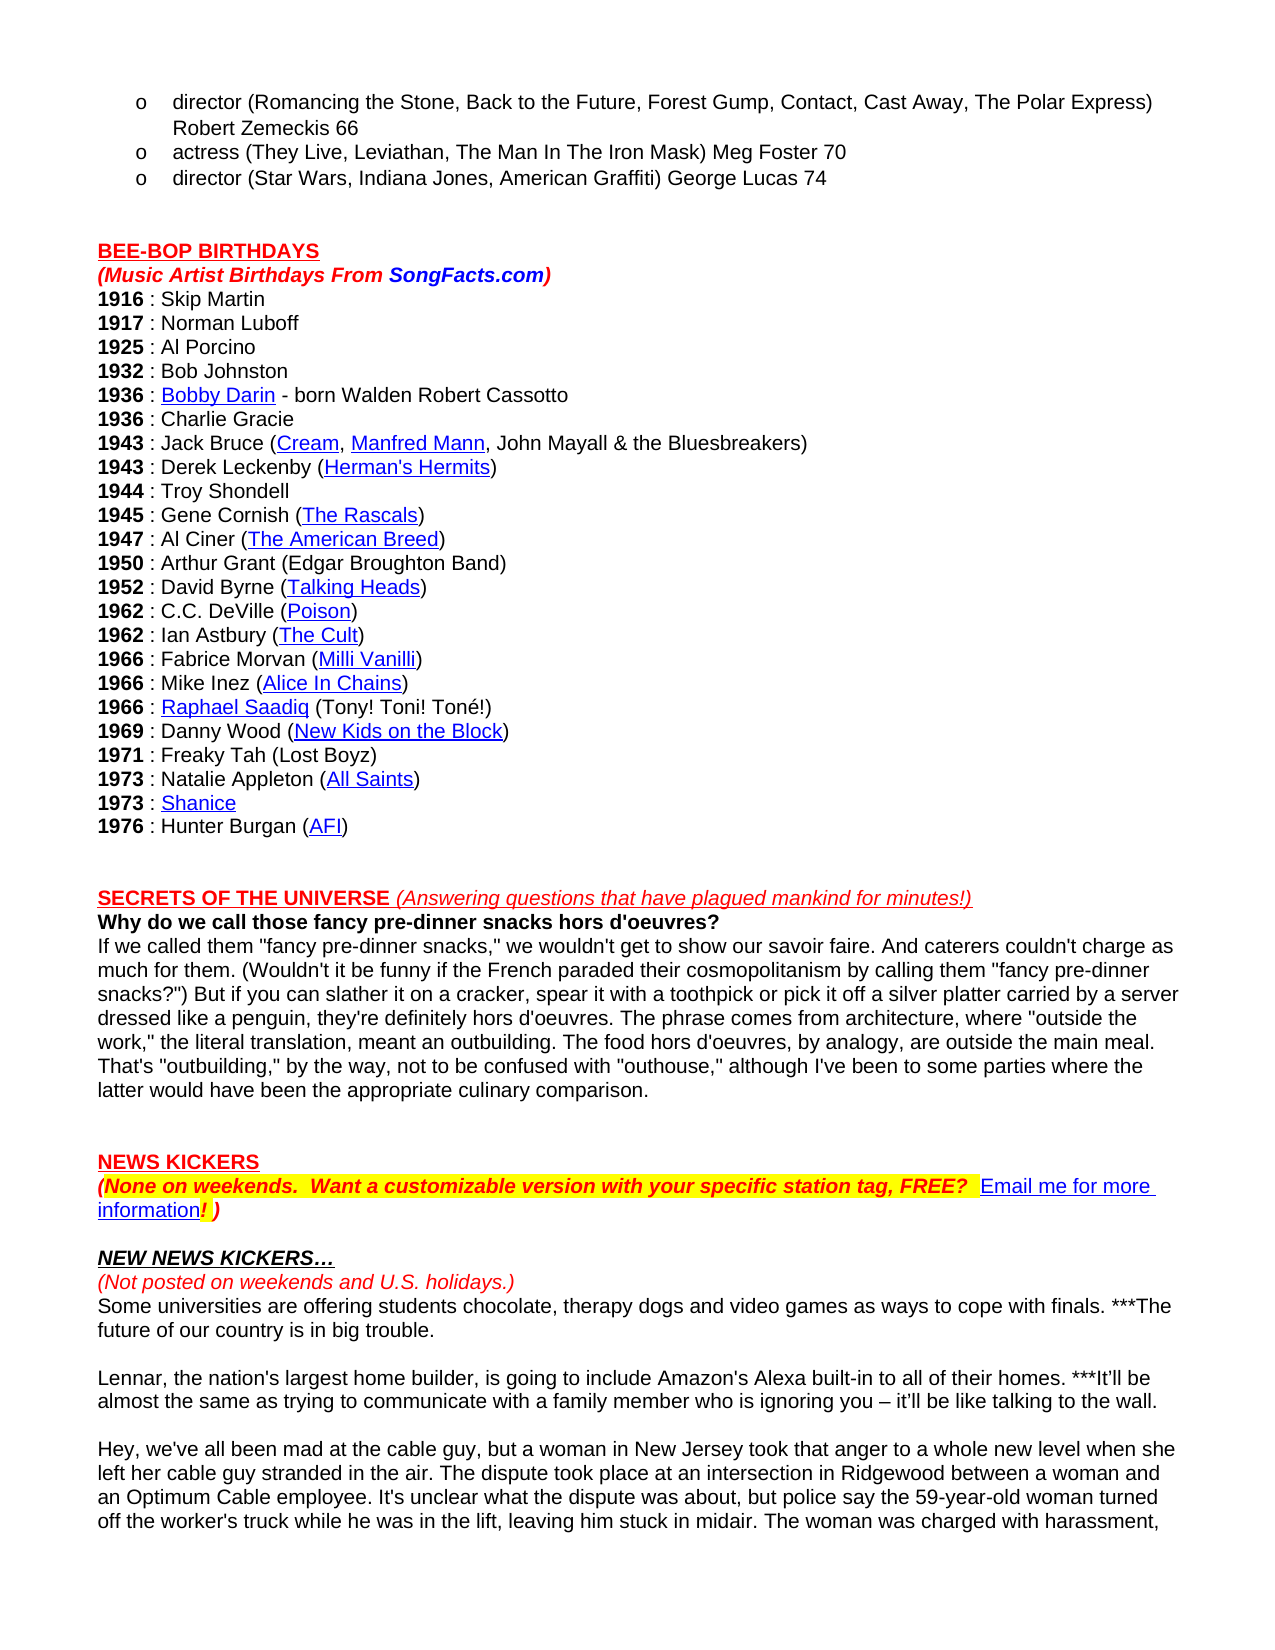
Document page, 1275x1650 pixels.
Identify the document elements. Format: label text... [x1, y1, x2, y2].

text 1976 : Hunter Burgan (AFI) [97, 814, 1185, 838]
list director (Romancing the Stone, Back to the Future, Forest Gump, Contact, Cast Away, The Polar Express) Robert Zemeckis 66 [135, 90, 1185, 140]
text 1916 : Skip Martin [97, 287, 1185, 311]
text 1969 : Danny Wood (New Kids on the Block) [97, 718, 1185, 742]
text 1947 : Al Ciner (The American Breed) [97, 527, 1185, 551]
text Why do we call those fancy pre-dinner snacks hors d'oeuvres? [97, 910, 1185, 934]
list director (Star Wars, Indiana Jones, American Graffiti) George Lucas 74 [135, 166, 1185, 191]
text If we called them "fancy pre-dinner snacks," we wouldn't get to show our savoir faire. And caterers couldn't charge as much for them. (Wouldn't it be funny if the French paraded their cosmopolitanism by calling them "fancy pre-dinner snacks?") But if you can slather it on a cracker, spear it with a toothpick or pick it off a silver platter carried by a server dressed like a penguin, they're definitely hors d'oeuvres. The phrase comes from architecture, where "outside the work," the literal translation, meant an outbuilding. The food hors d'oeuvres, by analogy, are outside the main meal. That's "outbuilding," by the way, not to be confused with "outhouse," although I've been to some parties where the latter would have been the appropriate culinary comparison. [97, 934, 1185, 1102]
text 1943 : Jack Bruce (Cream, Manfred Mann, John Mayall & the Bluesbreakers) [97, 431, 1185, 455]
text 1936 : Charlie Gracie [97, 407, 1185, 431]
text 1973 : Natalie Appleton (All Saints) [97, 766, 1185, 790]
text 1950 : Arthur Grant (Edgar Broughton Band) [97, 551, 1185, 575]
text (Music Artist Birthdays From SongFacts.com) [97, 263, 1185, 287]
text 1971 : Freaky Tah (Lost Boyz) [97, 742, 1185, 766]
text 1943 : Derek Leckenby (Herman's Hermits) [97, 455, 1185, 479]
text (None on weekends. Want a customizable version with your specific station tag, FREE? Email me for more information! ) [97, 1174, 1185, 1222]
text Hey, we've all been mad at the cable guy, but a woman in New Jersey took that anger to a whole new level when she left her cable guy stranded in the air. The dispute took place at an intersection in Ridgewood between a woman and an Optimum Cable employee. It's unclear what the dispute was about, but police say the 59-year-old woman turned off the worker's truck while he was in the lift, leaving him stuck in midair. The woman was charged with harassment, [97, 1437, 1185, 1533]
text 1973 : Shanice [97, 790, 1185, 814]
text 1966 : Fabrice Morvan (Milli Vanilli) [97, 647, 1185, 671]
text 1966 : Mike Inez (Alice In Chains) [97, 671, 1185, 694]
text 1962 : Ian Astbury (The Cult) [97, 623, 1185, 647]
list actress (They Live, Leviathan, The Man In The Iron Mask) Meg Foster 70 [135, 140, 1185, 166]
text 1952 : David Byrne (Talking Heads) [97, 575, 1185, 599]
text 1962 : C.C. DeVille (Poison) [97, 599, 1185, 623]
text BEE-BOP BIRTHDAYS [97, 239, 1185, 263]
text SECRETS OF THE UNIVERSE (Answering questions that have plagued mankind for minutes!) [97, 886, 1185, 910]
text 1945 : Gene Cornish (The Rascals) [97, 503, 1185, 527]
text 1944 : Troy Shondell [97, 479, 1185, 503]
text 1925 : Al Porcino [97, 335, 1185, 359]
text 1932 : Bob Johnston [97, 359, 1185, 383]
text 1917 : Norman Luboff [97, 311, 1185, 335]
subtitle (Not posted on weekends and U.S. holidays.) [97, 1269, 1185, 1293]
text 1936 : Bobby Darin - born Walden Robert Cassotto [97, 383, 1185, 407]
text Some universities are offering students chocolate, therapy dogs and video games as ways to cope with finals. ***The future of our country is in big trouble. [97, 1293, 1185, 1341]
text Lennar, the nation's largest home builder, is going to include Amazon's Alexa built-in to all of their homes. ***It’ll be almost the same as trying to communicate with a family member who is ignoring you – it’ll be like talking to the wall. [97, 1365, 1185, 1413]
text 1966 : Raphael Saadiq (Tony! Toni! Toné!) [97, 694, 1185, 718]
text NEW NEWS KICKERS… [97, 1246, 1185, 1269]
text NEWS KICKERS [97, 1150, 1185, 1174]
